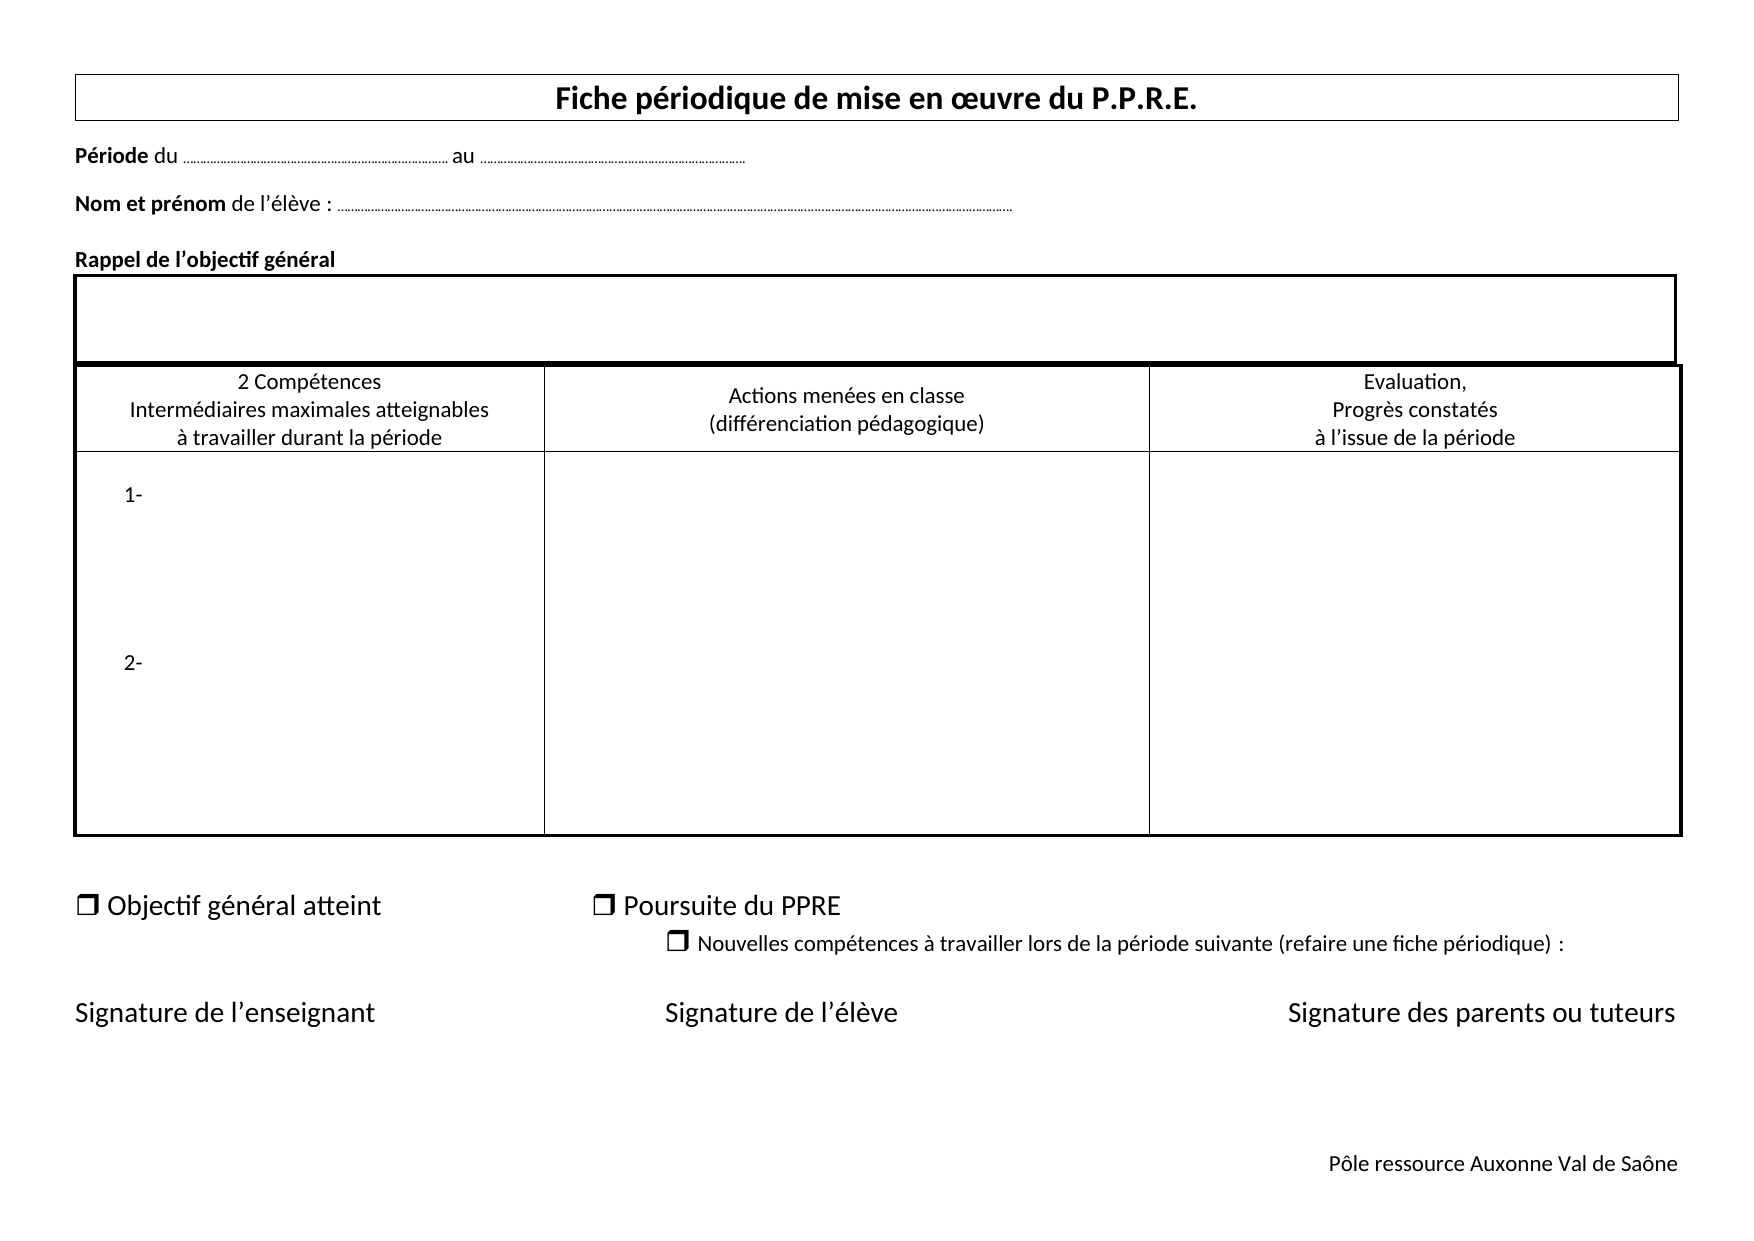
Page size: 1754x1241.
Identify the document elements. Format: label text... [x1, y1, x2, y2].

text  Objectif général atteint  Poursuite du PPRE [75, 887, 1679, 923]
table_cell [545, 452, 1149, 833]
table_header [77, 277, 1674, 361]
table_header Actions menées en classe (différenciation pédagogique) [545, 367, 1149, 451]
text Rappel de l’objectif général [75, 246, 1679, 273]
text Signature de l’enseignant Signature de l’élève Signature des parents ou tuteurs [75, 994, 1679, 1030]
table_header 2 Compétences Intermédiaires maximales atteignables à travailler durant la période [77, 367, 544, 451]
text Fiche périodique de mise en œuvre du P.P.R.E. [76, 75, 1678, 120]
text  Nouvelles compétences à travailler lors de la période suivante (refaire une fiche périodique) : [591, 923, 1679, 959]
table_header Evaluation, Progrès constatés à l’issue de la période [1150, 367, 1679, 451]
table_cell [77, 452, 544, 833]
text Période du ……………………………………………………………………. au ……………………………………………………………………. [75, 141, 1679, 169]
table_cell [1150, 452, 1679, 833]
text Nom et prénom de l’élève : ……………………………………………………………………………………………………………………………..…………………………………………………. [75, 189, 1679, 217]
